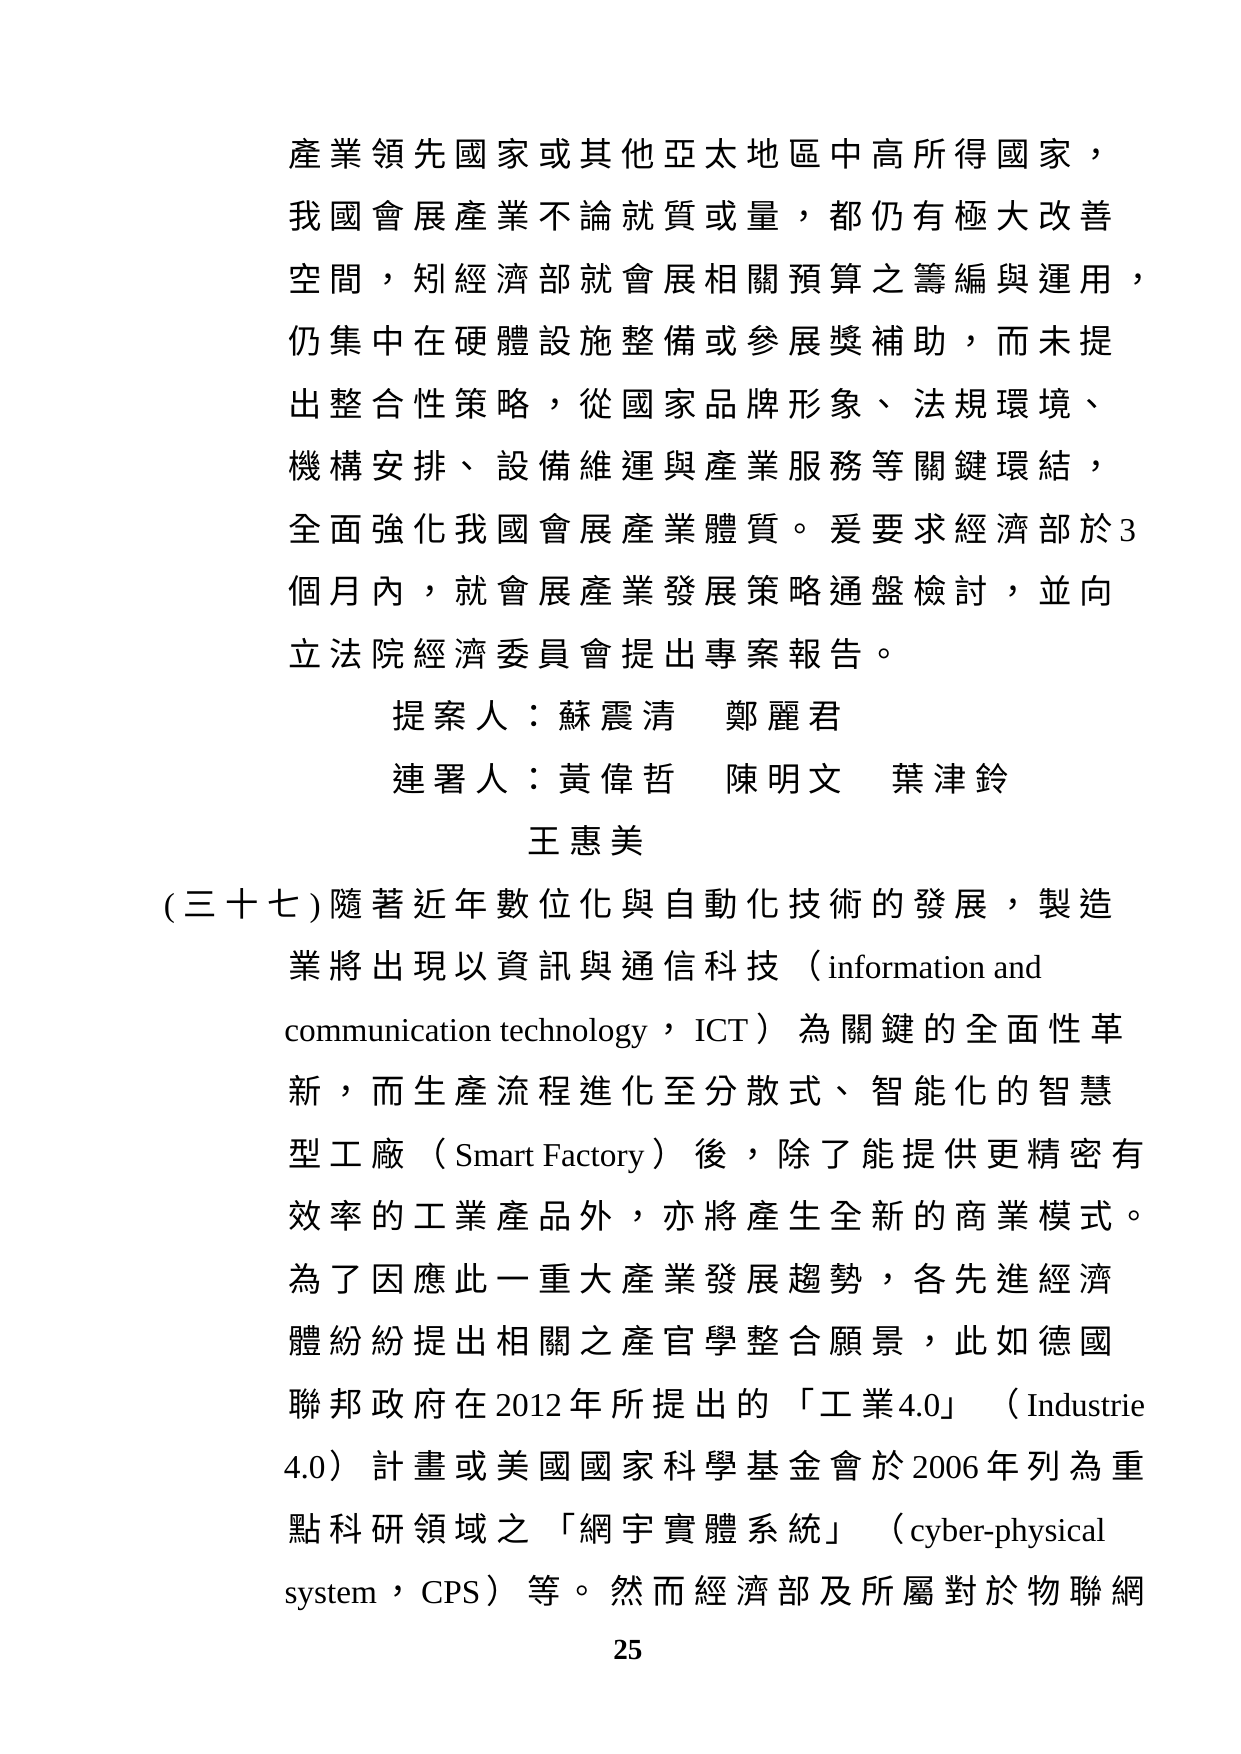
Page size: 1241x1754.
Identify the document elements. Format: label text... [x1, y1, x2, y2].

text 連署人：黃偉哲 陳明文 葉津鈴 王惠美 [384, 735, 1044, 860]
text 提案人：蘇震清 鄭麗君 [384, 673, 1044, 735]
text (三十六)會展產業為知識密集且具有高附加價值之高端服務業，經濟部就會展產業之發展，除編列預算投入場地整建外，並規劃於2013至2016年間執行「臺灣會展領航計畫」，惟相較國際會展產業領先國家或其他亞太地區中高所得國家，我國會展產業不論就質或量，都仍有極大改善空間，矧經濟部就會展相關預算之籌編與運用，仍集中在硬體設施整備或參展獎補助，而未提出整合性策略，從國家品牌形象、法規環境、機構安排、設備維運與產業服務等關鍵環結，全面強化我國會展產業體質。爰要求經濟部於3個月內，就會展產業發展策略通盤檢討，並向立法院經濟委員會提出專案報告。 [152, 110, 1148, 673]
text (三十七)隨著近年數位化與自動化技術的發展，製造業將出現以資訊與通信科技（information and communication technology，ICT）為關鍵的全面性革新，而生產流程進化至分散式、智能化的智慧型工廠（Smart Factory）後，除了能提供更精密有效率的工業產品外，亦將產生全新的商業模式。為了因應此一重大產業發展趨勢，各先進經濟體紛紛提出相關之產官學整合願景，此如德國聯邦政府在2012年所提出的「工業4.0」（Industrie 4.0）計畫或美國國家科學基金會於2006年列為重點科研領域之「網宇實體系統」（cyber-physical system，CPS）等。然而經濟部及所屬對於物聯網 [152, 860, 1148, 1610]
